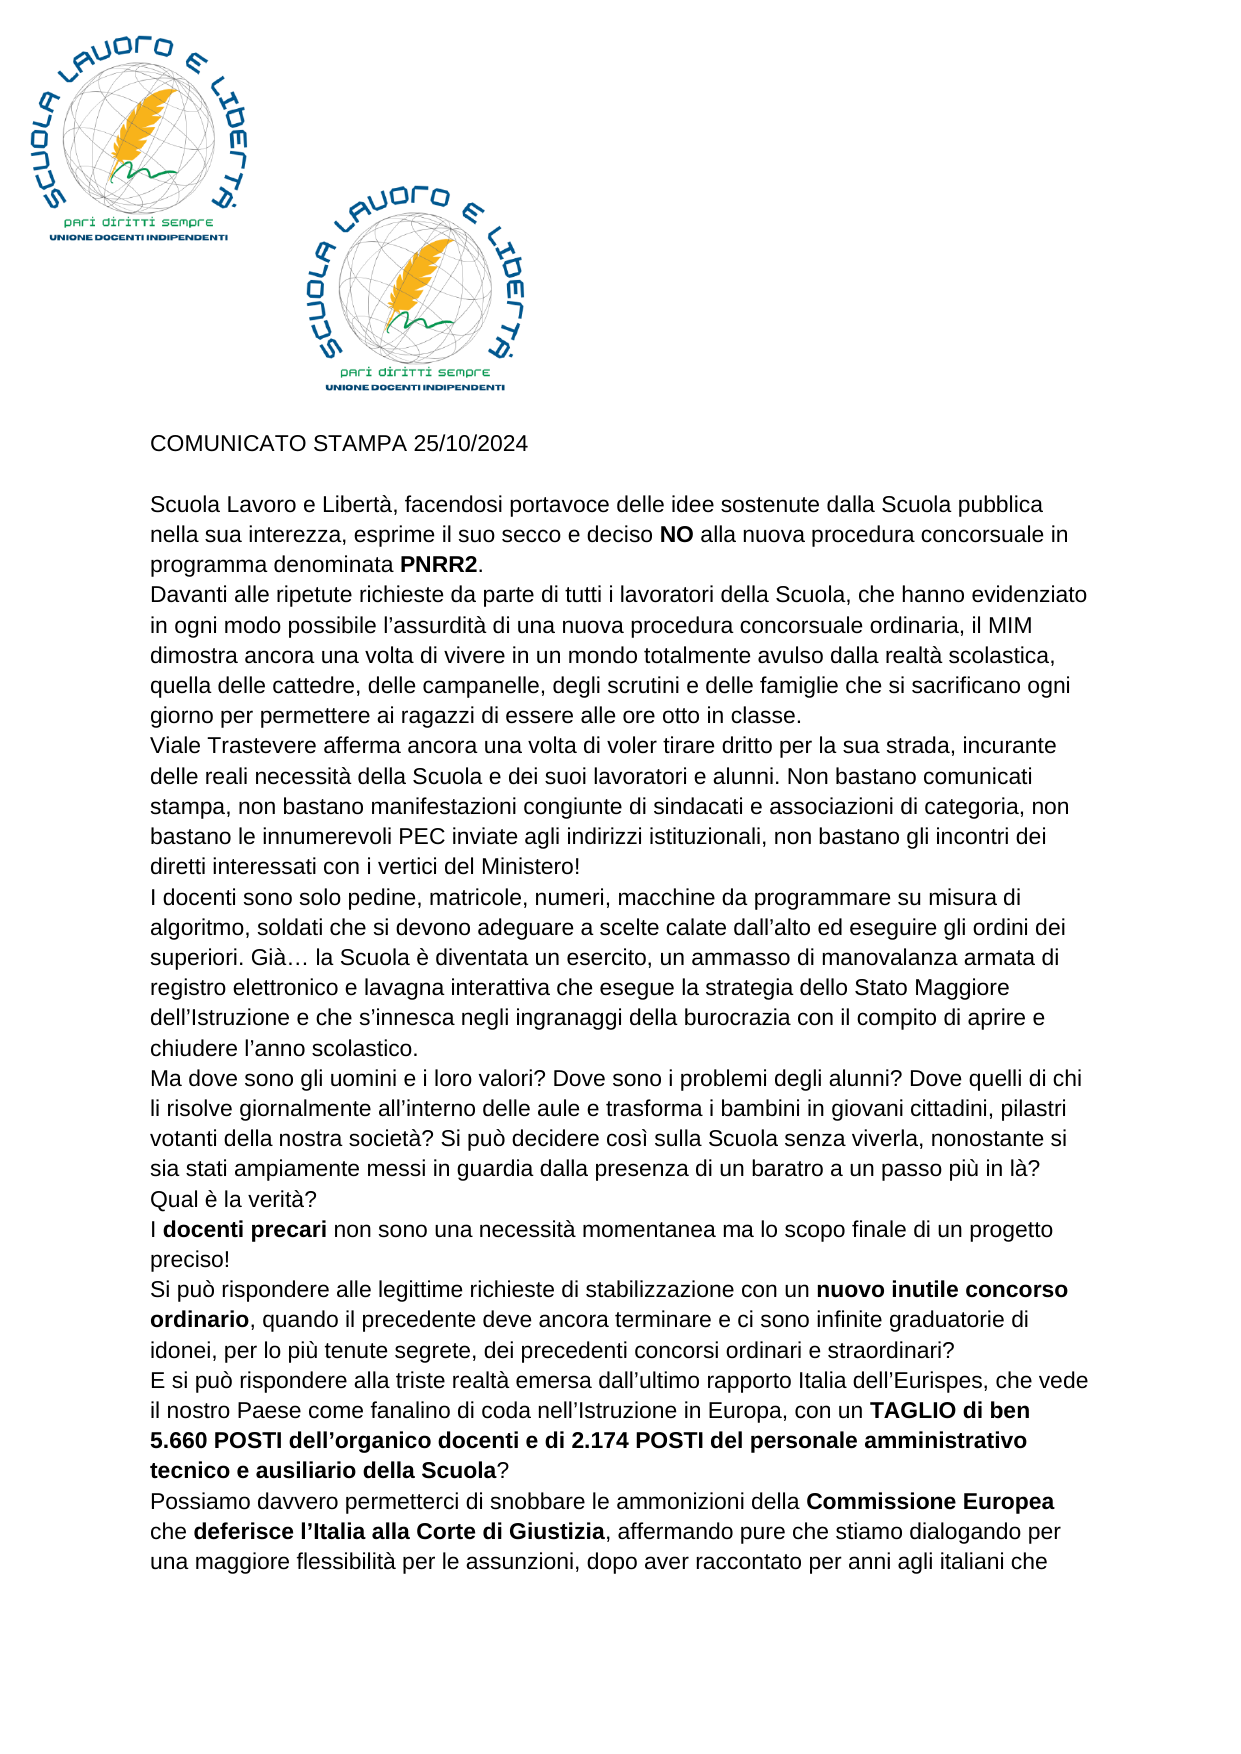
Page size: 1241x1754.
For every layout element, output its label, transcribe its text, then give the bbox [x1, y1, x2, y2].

text Ma dove sono gli uomini e i loro valori? Dove sono i problemi degli alunni? Dove quelli di chi li risolve giornalmente all’interno delle aule e trasforma i bambini in giovani cittadini, pilastri votanti della nostra società? Si può decidere così sulla Scuola senza viverla, nonostante si sia stati ampiamente messi in guardia dalla presenza di un baratro a un passo più in là? Qual è la verità? [150, 1065, 1090, 1212]
text E si può rispondere alla triste realtà emersa dall’ultimo rapporto Italia dell’Eurispes, che vede il nostro Paese come fanalino di coda nell’Istruzione in Europa, con un TAGLIO di ben 5.660 POSTI dell’organico docenti e di 2.174 POSTI del personale amministrativo tecnico e ausiliario della Scuola? [150, 1367, 1090, 1484]
picture [0, 0, 554, 427]
text I docenti precari non sono una necessità momentanea ma lo scopo finale di un progetto preciso! [150, 1216, 1090, 1272]
text Si può rispondere alle legittime richieste di stabilizzazione con un nuovo inutile concorso ordinario, quando il precedente deve ancora terminare e ci sono infinite graduatorie di idonei, per lo più tenute segrete, dei precedenti concorsi ordinari e straordinari? [150, 1276, 1090, 1363]
text Davanti alle ripetute richieste da parte di tutti i lavoratori della Scuola, che hanno evidenziato in ogni modo possibile l’assurdità di una nuova procedura concorsuale ordinaria, il MIM dimostra ancora una volta di vivere in un mondo totalmente avulso dalla realtà scolastica, quella delle cattedre, delle campanelle, degli scrutini e delle famiglie che si sacrificano ogni giorno per permettere ai ragazzi di essere alle ore otto in classe. [150, 581, 1090, 729]
text COMUNICATO STAMPA 25/10/2024 [150, 430, 1090, 457]
text Possiamo davvero permetterci di snobbare le ammonizioni della Commissione Europea che deferisce l’Italia alla Corte di Giustizia, affermando pure che stiamo dialogando per una maggiore flessibilità per le assunzioni, dopo aver raccontato per anni agli italiani che [150, 1488, 1090, 1574]
text Scuola Lavoro e Libertà, facendosi portavoce delle idee sostenute dalla Scuola pubblica nella sua interezza, esprime il suo secco e deciso NO alla nuova procedura concorsuale in programma denominata PNRR2. [150, 491, 1090, 578]
text Viale Trastevere afferma ancora una volta di voler tirare dritto per la sua strada, incurante delle reali necessità della Scuola e dei suoi lavoratori e alunni. Non bastano comunicati stampa, non bastano manifestazioni congiunte di sindacati e associazioni di categoria, non bastano le innumerevoli PEC inviate agli indirizzi istituzionali, non bastano gli incontri dei diretti interessati con i vertici del Ministero! [150, 732, 1090, 880]
text I docenti sono solo pedine, matricole, numeri, macchine da programmare su misura di algoritmo, soldati che si devono adeguare a scelte calate dall’alto ed eseguire gli ordini dei superiori. Già… la Scuola è diventata un esercito, un ammasso di manovalanza armata di registro elettronico e lavagna interattiva che esegue la strategia dello Stato Maggiore dell’Istruzione e che s’innesca negli ingranaggi della burocrazia con il compito di aprire e chiudere l’anno scolastico. [150, 883, 1090, 1061]
